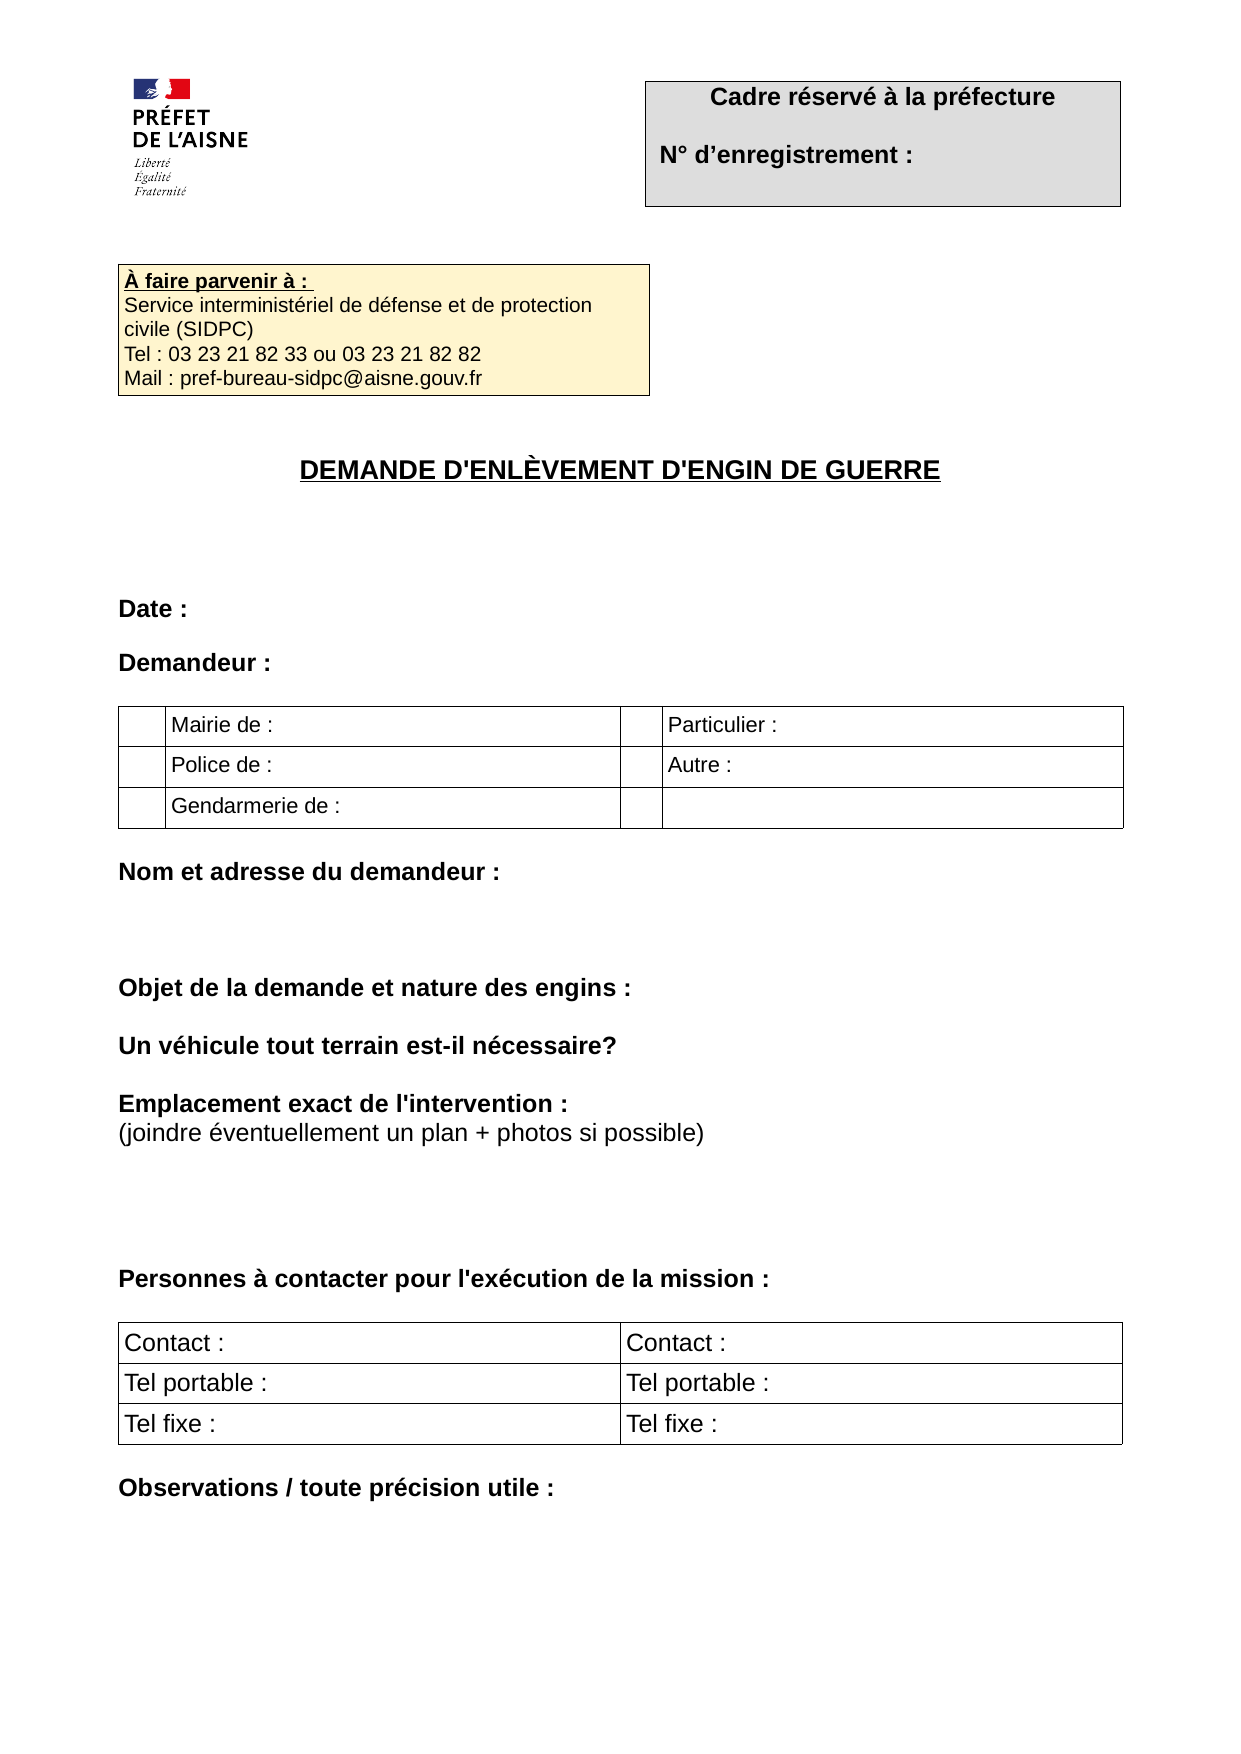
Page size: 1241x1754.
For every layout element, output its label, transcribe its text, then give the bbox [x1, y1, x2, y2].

table_cell [621, 747, 662, 787]
table_header Contact : [621, 1323, 1122, 1362]
table_header Mairie de : [166, 707, 620, 746]
table_cell [119, 747, 165, 787]
table_cell [621, 788, 662, 828]
table_header Particulier : [663, 707, 1123, 746]
table_cell Tel portable : [119, 1364, 620, 1403]
table_cell Police de : [166, 747, 620, 787]
table_cell Autre : [663, 747, 1123, 787]
text Personnes à contacter pour l'exécution de la mission : [118, 1264, 1122, 1293]
text DEMANDE D'ENLÈVEMENT D'ENGIN DE GUERRE [118, 453, 1122, 484]
text Demandeur : [118, 648, 1122, 677]
picture [113, 58, 268, 216]
table_cell [119, 788, 165, 828]
table_header À faire parvenir à : Service interministériel de défense et de protection civile (SIDPC) Tel : 03 23 21 82 33 ou 03 23 21 82 82 Mail : pref-bureau-sidpc@aisne.gouv.fr [119, 265, 649, 395]
text Observations / toute précision utile : [118, 1473, 1122, 1502]
table_cell Tel portable : [621, 1364, 1122, 1403]
text (joindre éventuellement un plan + photos si possible) [118, 1118, 1122, 1147]
table_cell [663, 788, 1123, 828]
text Un véhicule tout terrain est-il nécessaire? [118, 1031, 1122, 1060]
text Nom et adresse du demandeur : [118, 857, 1122, 886]
text Date : [118, 593, 1122, 623]
table_cell Tel fixe : [119, 1404, 620, 1444]
table_cell Gendarmerie de : [166, 788, 620, 828]
table_header Contact : [119, 1323, 620, 1362]
text Objet de la demande et nature des engins : [118, 973, 1122, 1002]
table_header [621, 707, 662, 746]
table_header [119, 707, 165, 746]
table_cell Tel fixe : [621, 1404, 1122, 1444]
text Emplacement exact de l'intervention : [118, 1089, 1122, 1118]
